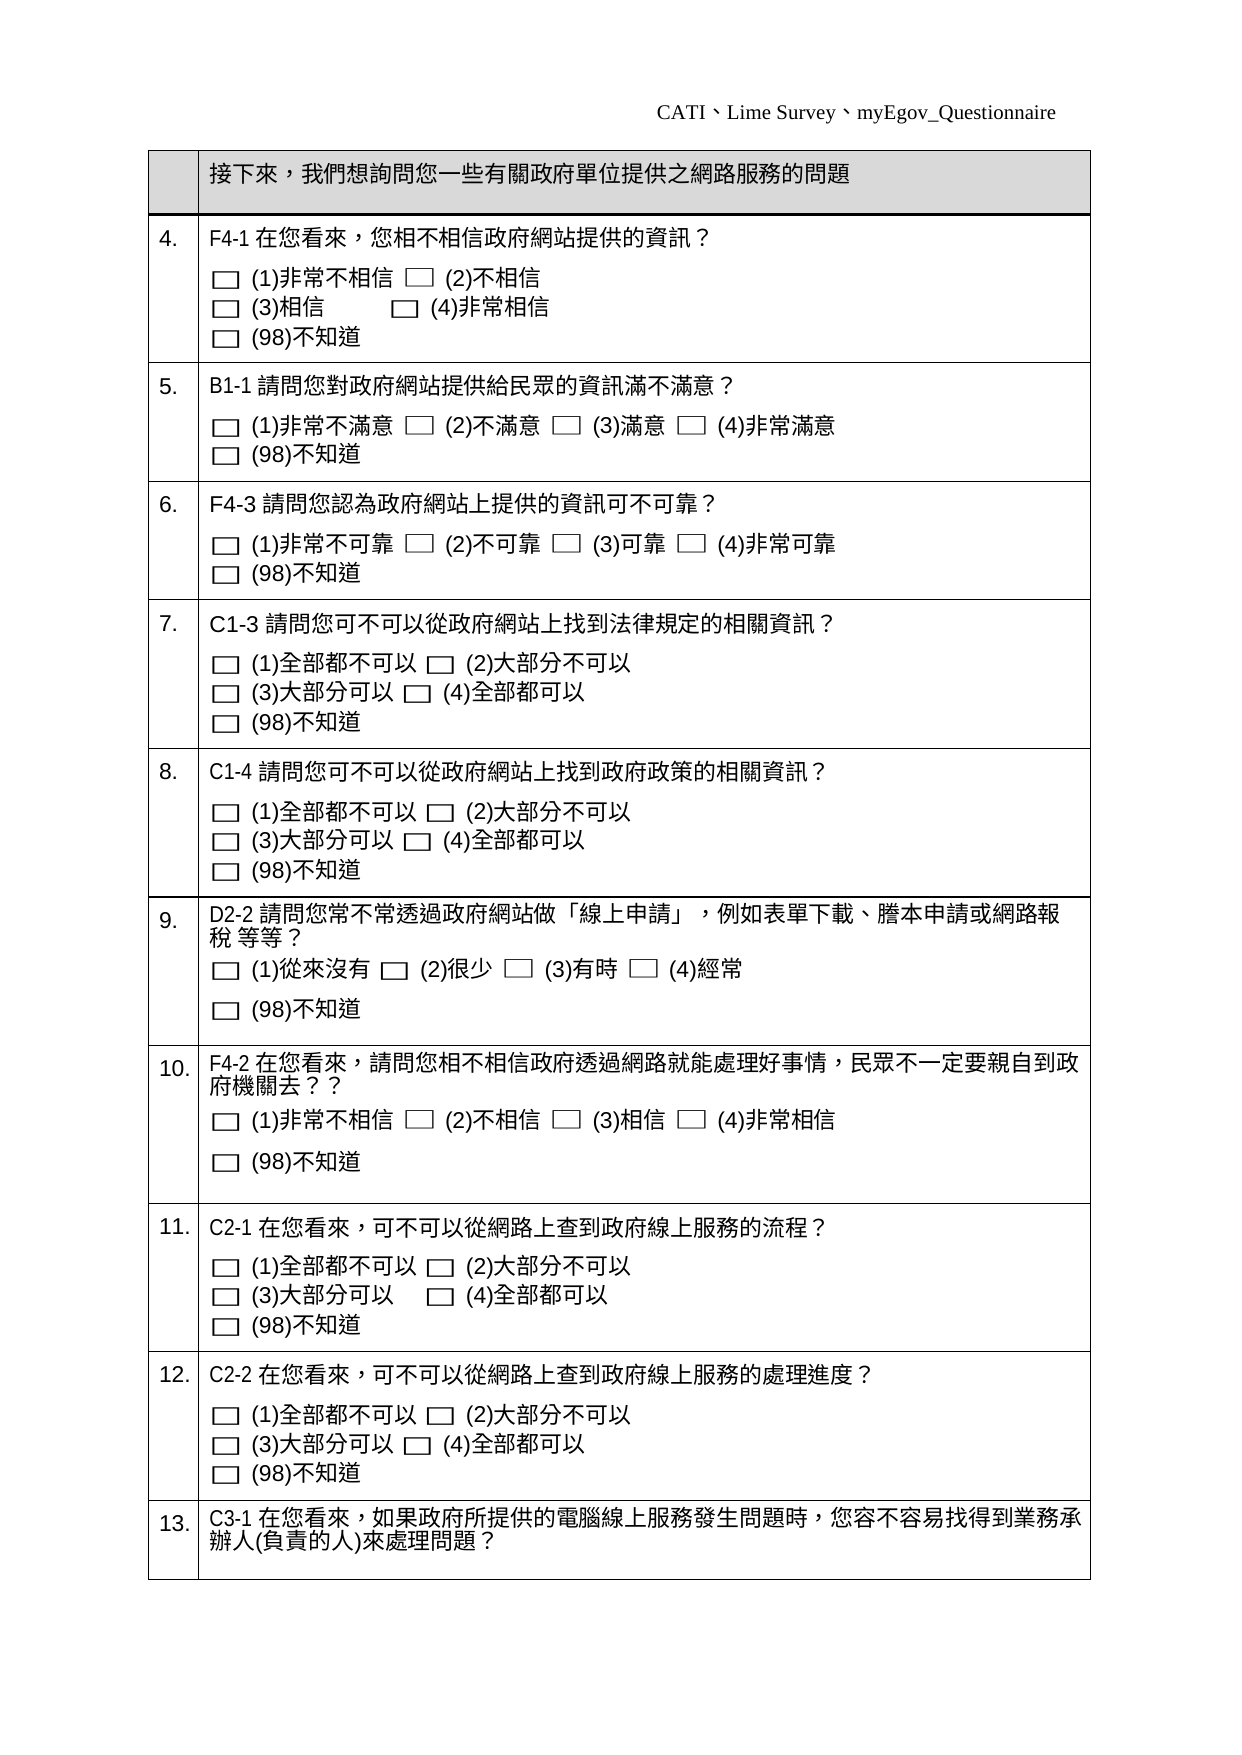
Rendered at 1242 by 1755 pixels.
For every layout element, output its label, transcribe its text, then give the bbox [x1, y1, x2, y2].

table_cell D2-2 請問您常不常透過政府網站做「線上申請」，例如表單下載、謄本申請或網路報稅 等等？ □ (1)從來沒有 □ (2)很少 □ (3)有時 □ (4)經常 □ (98)不知道 [199, 898, 1090, 1044]
table_cell C2-1 在您看來，可不可以從網路上查到政府線上服務的流程？ □ (1)全部都不可以 □ (2)大部分不可以 □ (3)大部分可以 □ (4)全部都可以 □ (98)不知道 [199, 1204, 1090, 1351]
table_cell 11. [149, 1204, 198, 1351]
table_cell 13. [149, 1501, 198, 1579]
table_cell F4-3 請問您認為政府網站上提供的資訊可不可靠？ □ (1)非常不可靠 □ (2)不可靠 □ (3)可靠 □ (4)非常可靠 □ (98)不知道 [199, 482, 1090, 599]
table_cell C1-4 請問您可不可以從政府網站上找到政府政策的相關資訊？ □ (1)全部都不可以 □ (2)大部分不可以 □ (3)大部分可以 □ (4)全部都可以 □ (98)不知道 [199, 749, 1090, 896]
table_cell C2-2 在您看來，可不可以從網路上查到政府線上服務的處理進度？ □ (1)全部都不可以 □ (2)大部分不可以 □ (3)大部分可以 □ (4)全部都可以 □ (98)不知道 [199, 1352, 1090, 1499]
table_header 接下來，我們想詢問您一些有關政府單位提供之網路服務的問題 [199, 151, 1090, 213]
table_cell 10. [149, 1046, 198, 1202]
table_cell 4. [149, 216, 198, 362]
table_cell 5. [149, 363, 198, 481]
table_cell 12. [149, 1352, 198, 1499]
table_cell 6. [149, 482, 198, 599]
table_cell 9. [149, 898, 198, 1044]
table_header [149, 151, 198, 213]
table_cell B1-1 請問您對政府網站提供給民眾的資訊滿不滿意？ □ (1)非常不滿意 □ (2)不滿意 □ (3)滿意 □ (4)非常滿意 □ (98)不知道 [199, 363, 1090, 481]
table_cell C3-1 在您看來，如果政府所提供的電腦線上服務發生問題時，您容不容易找得到業務承 辦人(負責的人)來處理問題？ [199, 1501, 1090, 1579]
table_cell F4-1 在您看來，您相不相信政府網站提供的資訊？ □ (1)非常不相信 □ (2)不相信 □ (3)相信 □ (4)非常相信 □ (98)不知道 [199, 216, 1090, 362]
table_cell F4-2 在您看來，請問您相不相信政府透過網路就能處理好事情，民眾不一定要親自到政 府機關去？？ □ (1)非常不相信 □ (2)不相信 □ (3)相信 □ (4)非常相信 □ (98)不知道 [199, 1046, 1090, 1202]
table_cell 8. [149, 749, 198, 896]
table_cell C1-3 請問您可不可以從政府網站上找到法律規定的相關資訊？ □ (1)全部都不可以 □ (2)大部分不可以 □ (3)大部分可以 □ (4)全部都可以 □ (98)不知道 [199, 600, 1090, 748]
table_cell 7. [149, 600, 198, 748]
